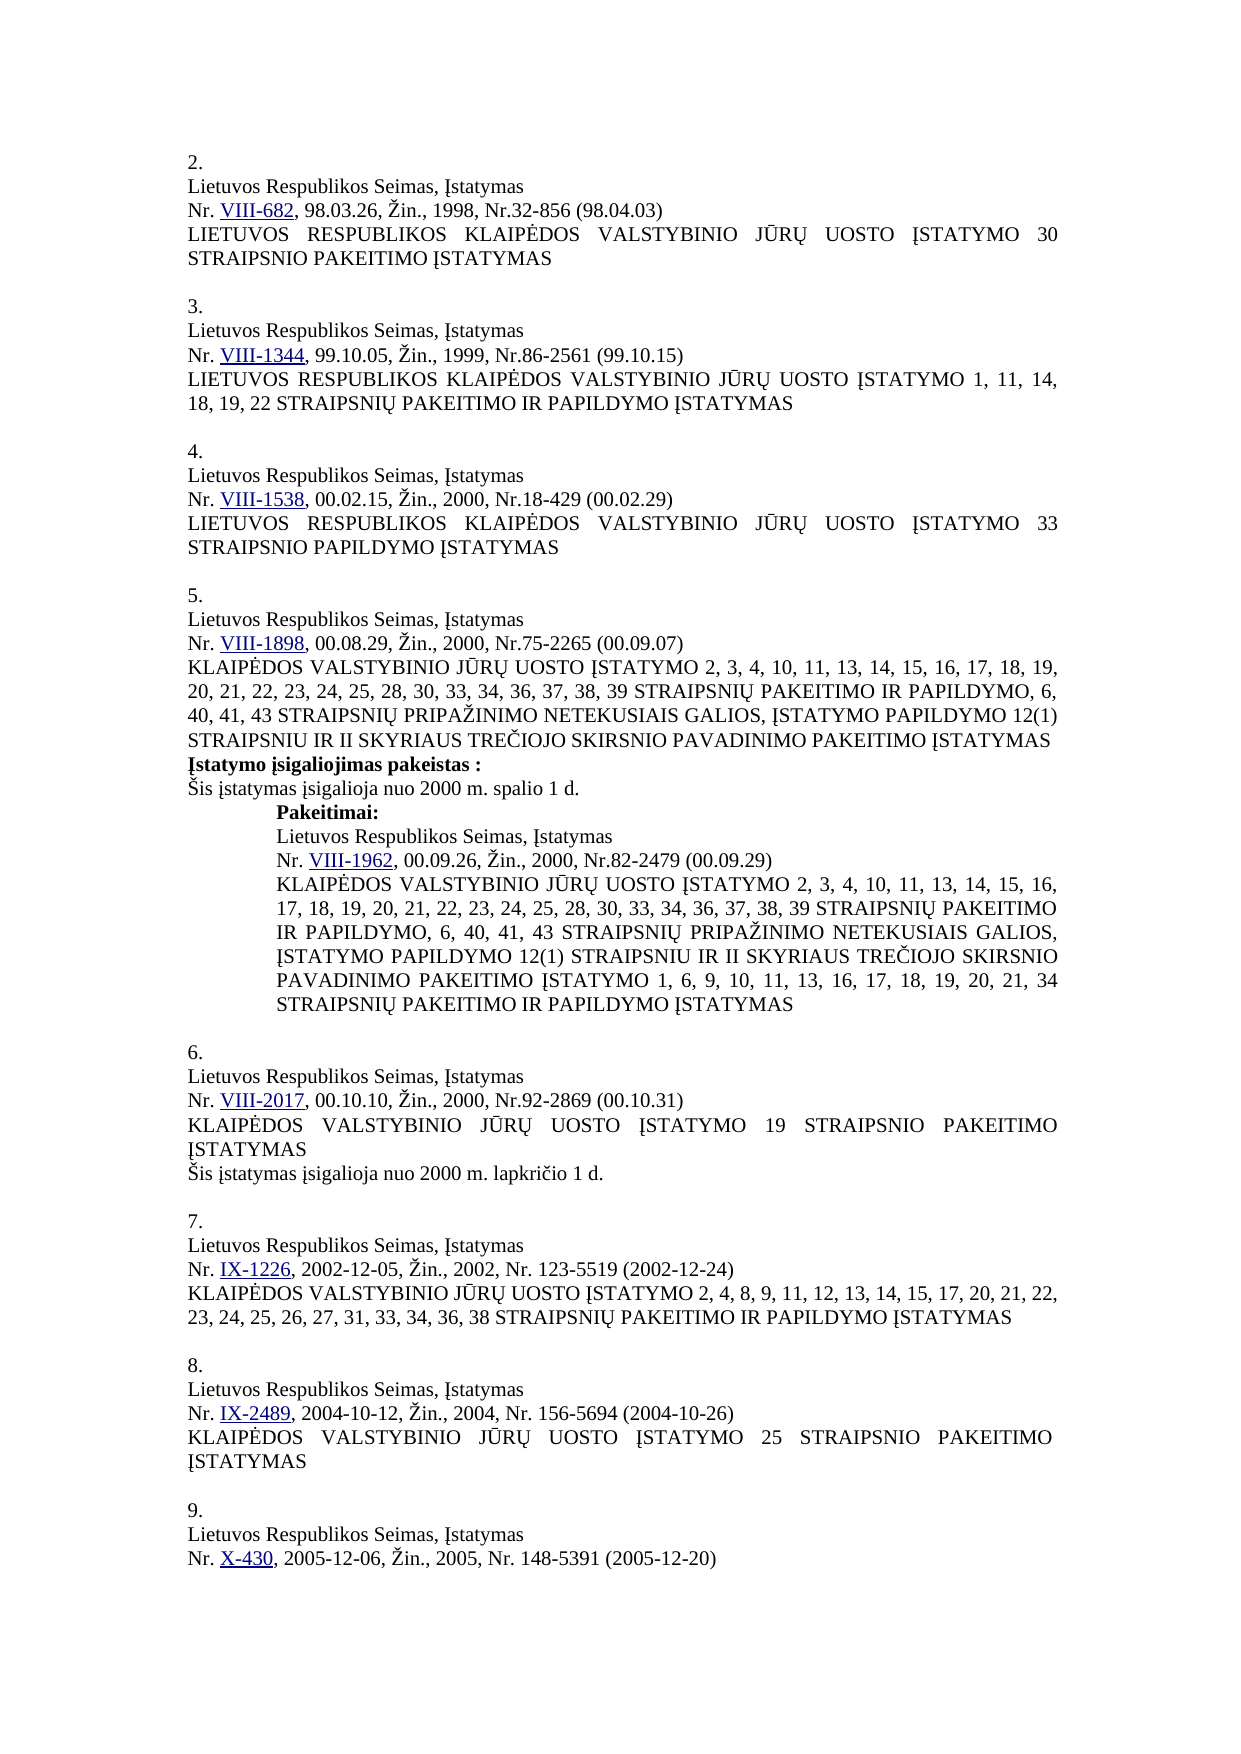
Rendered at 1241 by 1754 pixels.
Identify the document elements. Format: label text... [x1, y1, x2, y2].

text 6. [187, 1040, 1059, 1064]
text Nr. VIII-1538, 00.02.15, Žin., 2000, Nr.18-429 (00.02.29) [187, 487, 1059, 511]
text KLAIPĖDOS VALSTYBINIO JŪRŲ UOSTO ĮSTATYMO 19 STRAIPSNIO PAKEITIMO ĮSTATYMAS [187, 1112, 1059, 1161]
text Lietuvos Respublikos Seimas, Įstatymas [187, 1522, 1053, 1546]
text LIETUVOS RESPUBLIKOS KLAIPĖDOS VALSTYBINIO JŪRŲ UOSTO ĮSTATYMO 30 STRAIPSNIO PAKEITIMO ĮSTATYMAS [187, 222, 1059, 270]
text 7. [187, 1209, 1059, 1233]
text 8. [187, 1353, 1053, 1377]
text Nr. VIII-1898, 00.08.29, Žin., 2000, Nr.75-2265 (00.09.07) [187, 631, 1059, 655]
text Nr. VIII-2017, 00.10.10, Žin., 2000, Nr.92-2869 (00.10.31) [187, 1088, 1059, 1112]
text Pakeitimai: [187, 800, 1059, 824]
text 9. [187, 1497, 1053, 1522]
text Lietuvos Respublikos Seimas, Įstatymas [187, 174, 1059, 198]
text 4. [187, 439, 1059, 463]
text Nr. IX-2489, 2004-10-12, Žin., 2004, Nr. 156-5694 (2004-10-26) [187, 1401, 1053, 1425]
text KLAIPĖDOS VALSTYBINIO JŪRŲ UOSTO ĮSTATYMO 2, 3, 4, 10, 11, 13, 14, 15, 16, 17, 18, 19, 20, 21, 22, 23, 24, 25, 28, 30, 33, 34, 36, 37, 38, 39 STRAIPSNIŲ PAKEITIMO IR PAPILDYMO, 6, 40, 41, 43 STRAIPSNIŲ PRIPAŽINIMO NETEKUSIAIS GALIOS, ĮSTATYMO PAPILDYMO 12(1) STRAIPSNIU IR II SKYRIAUS TREČIOJO SKIRSNIO PAVADINIMO PAKEITIMO ĮSTATYMO 1, 6, 9, 10, 11, 13, 16, 17, 18, 19, 20, 21, 34 STRAIPSNIŲ PAKEITIMO IR PAPILDYMO ĮSTATYMAS [276, 872, 1059, 1016]
text 5. [187, 583, 1059, 607]
text LIETUVOS RESPUBLIKOS KLAIPĖDOS VALSTYBINIO JŪRŲ UOSTO ĮSTATYMO 33 STRAIPSNIO PAPILDYMO ĮSTATYMAS [187, 511, 1059, 559]
text Lietuvos Respublikos Seimas, Įstatymas [187, 1064, 1059, 1088]
text Nr. VIII-1344, 99.10.05, Žin., 1999, Nr.86-2561 (99.10.15) [187, 342, 1059, 367]
text Nr. IX-1226, 2002-12-05, Žin., 2002, Nr. 123-5519 (2002-12-24) [187, 1257, 1059, 1281]
text Nr. X-430, 2005-12-06, Žin., 2005, Nr. 148-5391 (2005-12-20) [187, 1546, 1053, 1570]
text Nr. VIII-1962, 00.09.26, Žin., 2000, Nr.82-2479 (00.09.29) [187, 848, 1059, 872]
text KLAIPĖDOS VALSTYBINIO JŪRŲ UOSTO ĮSTATYMO 2, 3, 4, 10, 11, 13, 14, 15, 16, 17, 18, 19, 20, 21, 22, 23, 24, 25, 28, 30, 33, 34, 36, 37, 38, 39 STRAIPSNIŲ PAKEITIMO IR PAPILDYMO, 6, 40, 41, 43 STRAIPSNIŲ PRIPAŽINIMO NETEKUSIAIS GALIOS, ĮSTATYMO PAPILDYMO 12(1) STRAIPSNIU IR II SKYRIAUS TREČIOJO SKIRSNIO PAVADINIMO PAKEITIMO ĮSTATYMAS [187, 655, 1059, 752]
text KLAIPĖDOS VALSTYBINIO JŪRŲ UOSTO ĮSTATYMO 2, 4, 8, 9, 11, 12, 13, 14, 15, 17, 20, 21, 22, 23, 24, 25, 26, 27, 31, 33, 34, 36, 38 STRAIPSNIŲ PAKEITIMO IR PAPILDYMO ĮSTATYMAS [187, 1281, 1059, 1329]
text Šis įstatymas įsigalioja nuo 2000 m. spalio 1 d. [187, 776, 1059, 800]
text Lietuvos Respublikos Seimas, Įstatymas [187, 1233, 1059, 1257]
text Lietuvos Respublikos Seimas, Įstatymas [187, 318, 1059, 342]
text Įstatymo įsigaliojimas pakeistas : [187, 752, 1059, 776]
text Šis įstatymas įsigalioja nuo 2000 m. lapkričio 1 d. [187, 1161, 1059, 1185]
text Lietuvos Respublikos Seimas, Įstatymas [187, 824, 1059, 848]
text 3. [187, 294, 1059, 318]
text Nr. VIII-682, 98.03.26, Žin., 1998, Nr.32-856 (98.04.03) [187, 198, 1059, 222]
text 2. [187, 150, 1059, 174]
text KLAIPĖDOS VALSTYBINIO JŪRŲ UOSTO ĮSTATYMO 25 STRAIPSNIO PAKEITIMO ĮSTATYMAS [187, 1425, 1053, 1473]
text Lietuvos Respublikos Seimas, Įstatymas [187, 1377, 1053, 1401]
text LIETUVOS RESPUBLIKOS KLAIPĖDOS VALSTYBINIO JŪRŲ UOSTO ĮSTATYMO 1, 11, 14, 18, 19, 22 STRAIPSNIŲ PAKEITIMO IR PAPILDYMO ĮSTATYMAS [187, 367, 1059, 415]
text Lietuvos Respublikos Seimas, Įstatymas [187, 463, 1059, 487]
text Lietuvos Respublikos Seimas, Įstatymas [187, 607, 1059, 631]
